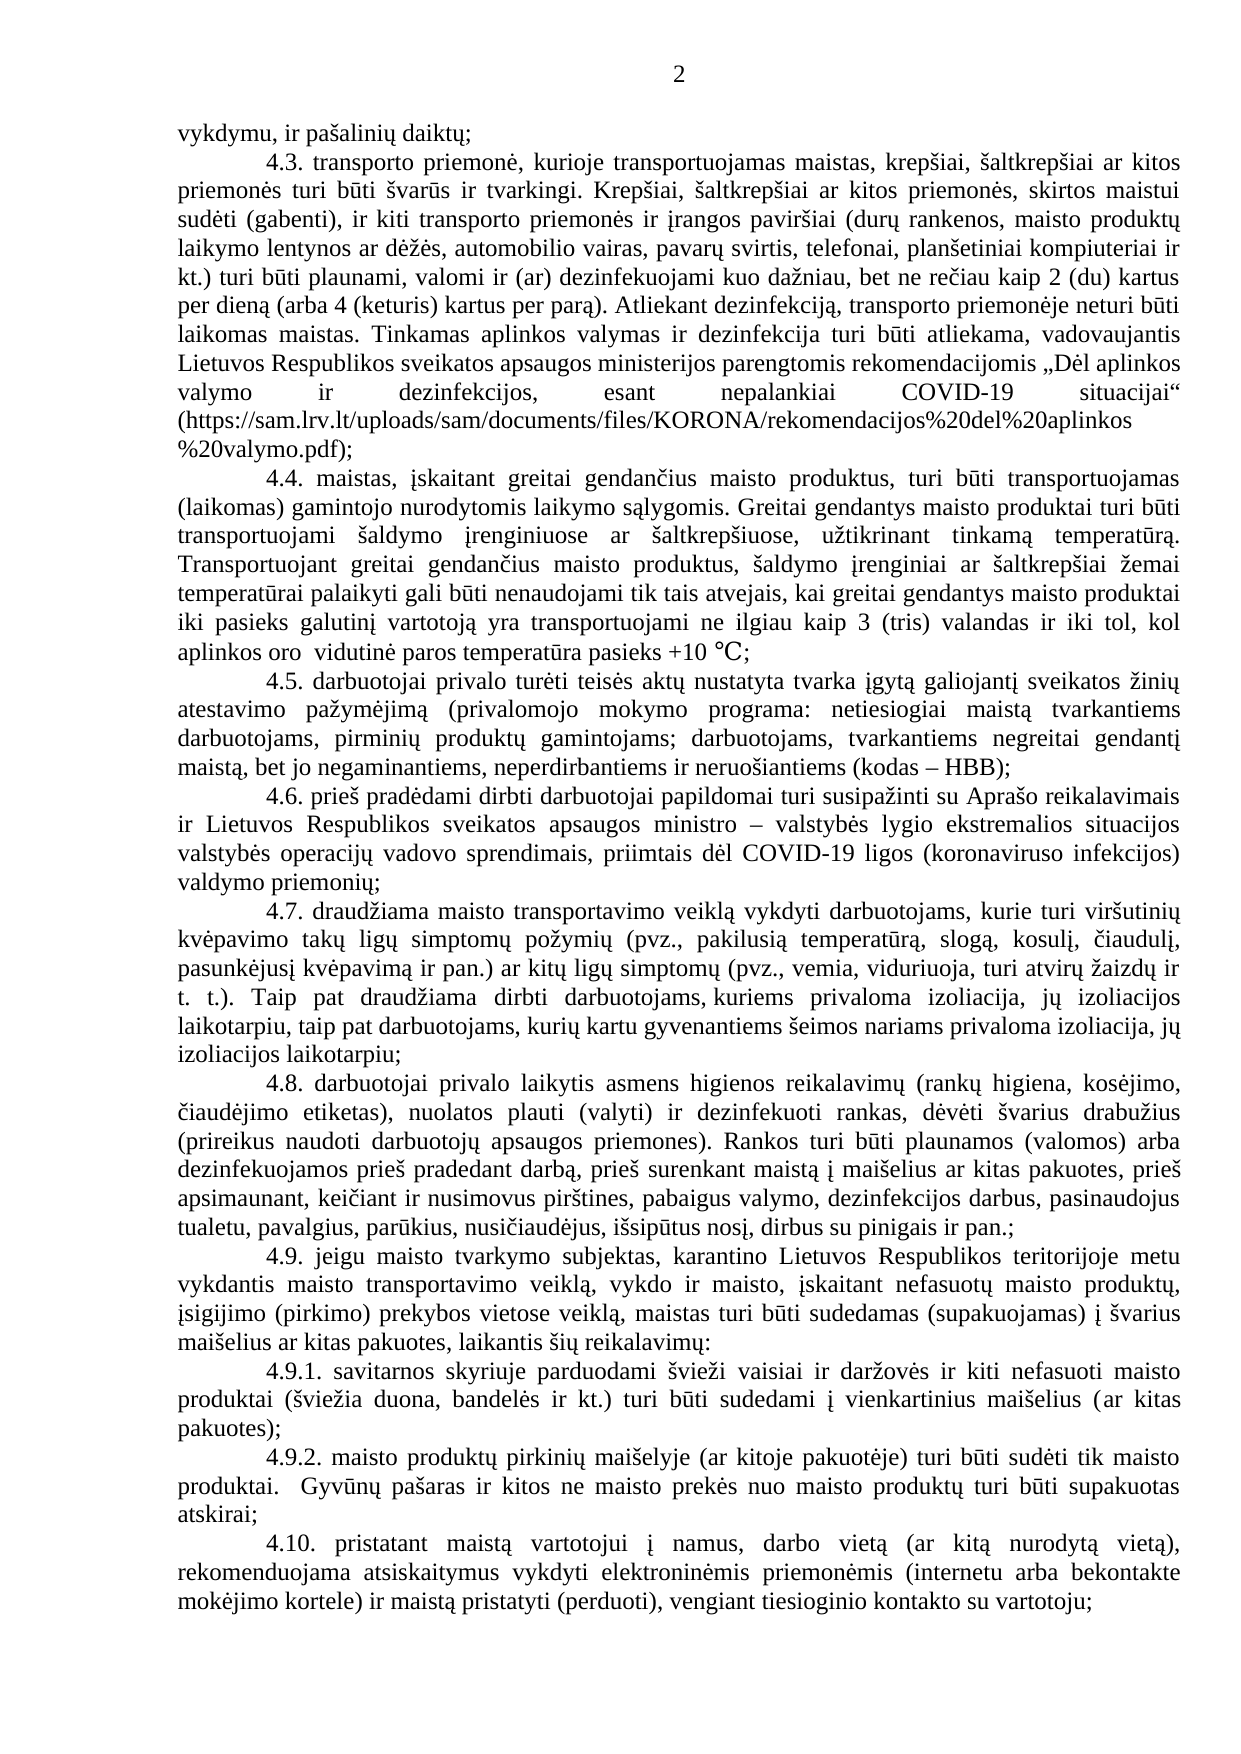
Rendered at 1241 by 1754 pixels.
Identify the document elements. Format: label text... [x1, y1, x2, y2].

text 4.9. jeigu maisto tvarkymo subjektas, karantino Lietuvos Respublikos teritorijoje metu vykdantis maisto transportavimo veiklą, vykdo ir maisto, įskaitant nefasuotų maisto produktų, įsigijimo (pirkimo) prekybos vietose veiklą, maistas turi būti sudedamas (supakuojamas) į švarius maišelius ar kitas pakuotes, laikantis šių reikalavimų: [177, 1241, 1181, 1356]
text 4.10. pristatant maistą vartotojui į namus, darbo vietą (ar kitą nurodytą vietą), rekomenduojama atsiskaitymus vykdyti elektroninėmis priemonėmis (internetu arba bekontakte mokėjimo kortele) ir maistą pristatyti (perduoti), vengiant tiesioginio kontakto su vartotoju; [177, 1528, 1181, 1614]
text 4.6. prieš pradėdami dirbti darbuotojai papildomai turi susipažinti su Aprašo reikalavimais ir Lietuvos Respublikos sveikatos apsaugos ministro – valstybės lygio ekstremalios situacijos valstybės operacijų vadovo sprendimais, priimtais dėl COVID-19 ligos (koronaviruso infekcijos) valdymo priemonių; [177, 781, 1181, 896]
text 4.5. darbuotojai privalo turėti teisės aktų nustatyta tvarka įgytą galiojantį sveikatos žinių atestavimo pažymėjimą (privalomojo mokymo programa: netiesiogiai maistą tvarkantiems darbuotojams, pirminių produktų gamintojams; darbuotojams, tvarkantiems negreitai gendantį maistą, bet jo negaminantiems, neperdirbantiems ir neruošiantiems (kodas – HBB); [177, 666, 1181, 781]
text 4.8. darbuotojai privalo laikytis asmens higienos reikalavimų (rankų higiena, kosėjimo, čiaudėjimo etiketas), nuolatos plauti (valyti) ir dezinfekuoti rankas, dėvėti švarius drabužius (prireikus naudoti darbuotojų apsaugos priemones). Rankos turi būti plaunamos (valomos) arba dezinfekuojamos prieš pradedant darbą, prieš surenkant maistą į maišelius ar kitas pakuotes, prieš apsimaunant, keičiant ir nusimovus pirštines, pabaigus valymo, dezinfekcijos darbus, pasinaudojus tualetu, pavalgius, parūkius, nusičiaudėjus, išsipūtus nosį, dirbus su pinigais ir pan.; [177, 1068, 1181, 1241]
text 4.9.2. maisto produktų pirkinių maišelyje (ar kitoje pakuotėje) turi būti sudėti tik maisto produktai. Gyvūnų pašaras ir kitos ne maisto prekės nuo maisto produktų turi būti supakuotas atskirai; [177, 1442, 1181, 1528]
text 4.7. draudžiama maisto transportavimo veiklą vykdyti darbuotojams, kurie turi viršutinių kvėpavimo takų ligų simptomų požymių (pvz., pakilusią temperatūrą, slogą, kosulį, čiaudulį, pasunkėjusį kvėpavimą ir pan.) ar kitų ligų simptomų (pvz., vemia, viduriuoja, turi atvirų žaizdų ir t. t.). Taip pat draudžiama dirbti darbuotojams, kuriems privaloma izoliacija, jų izoliacijos laikotarpiu, taip pat darbuotojams, kurių kartu gyvenantiems šeimos nariams privaloma izoliacija, jų izoliacijos laikotarpiu; [177, 896, 1181, 1068]
text 4.3. transporto priemonė, kurioje transportuojamas maistas, krepšiai, šaltkrepšiai ar kitos priemonės turi būti švarūs ir tvarkingi. Krepšiai, šaltkrepšiai ar kitos priemonės, skirtos maistui sudėti (gabenti), ir kiti transporto priemonės ir įrangos paviršiai (durų rankenos, maisto produktų laikymo lentynos ar dėžės, automobilio vairas, pavarų svirtis, telefonai, planšetiniai kompiuteriai ir kt.) turi būti plaunami, valomi ir (ar) dezinfekuojami kuo dažniau, bet ne rečiau kaip 2 (du) kartus per dieną (arba 4 (keturis) kartus per parą). Atliekant dezinfekciją, transporto priemonėje neturi būti laikomas maistas. Tinkamas aplinkos valymas ir dezinfekcija turi būti atliekama, vadovaujantis Lietuvos Respublikos sveikatos apsaugos ministerijos parengtomis rekomendacijomis „Dėl aplinkos valymo ir dezinfekcijos, esant nepalankiai COVID-19 situacijai“ (https://sam.lrv.lt/uploads/sam/documents/files/KORONA/rekomendacijos%20del%20aplinkos%20valymo.pdf); [177, 147, 1181, 463]
text 4.9.1. savitarnos skyriuje parduodami švieži vaisiai ir daržovės ir kiti nefasuoti maisto produktai (šviežia duona, bandelės ir kt.) turi būti sudedami į vienkartinius maišelius (ar kitas pakuotes); [177, 1356, 1181, 1442]
text vykdymu, ir pašalinių daiktų; [177, 118, 1181, 147]
text 4.4. maistas, įskaitant greitai gendančius maisto produktus, turi būti transportuojamas (laikomas) gamintojo nurodytomis laikymo sąlygomis. Greitai gendantys maisto produktai turi būti transportuojami šaldymo įrenginiuose ar šaltkrepšiuose, užtikrinant tinkamą temperatūrą. Transportuojant greitai gendančius maisto produktus, šaldymo įrenginiai ar šaltkrepšiai žemai temperatūrai palaikyti gali būti nenaudojami tik tais atvejais, kai greitai gendantys maisto produktai iki pasieks galutinį vartotoją yra transportuojami ne ilgiau kaip 3 (tris) valandas ir iki tol, kol aplinkos oro vidutinė paros temperatūra pasieks +10 ℃; [177, 463, 1181, 666]
